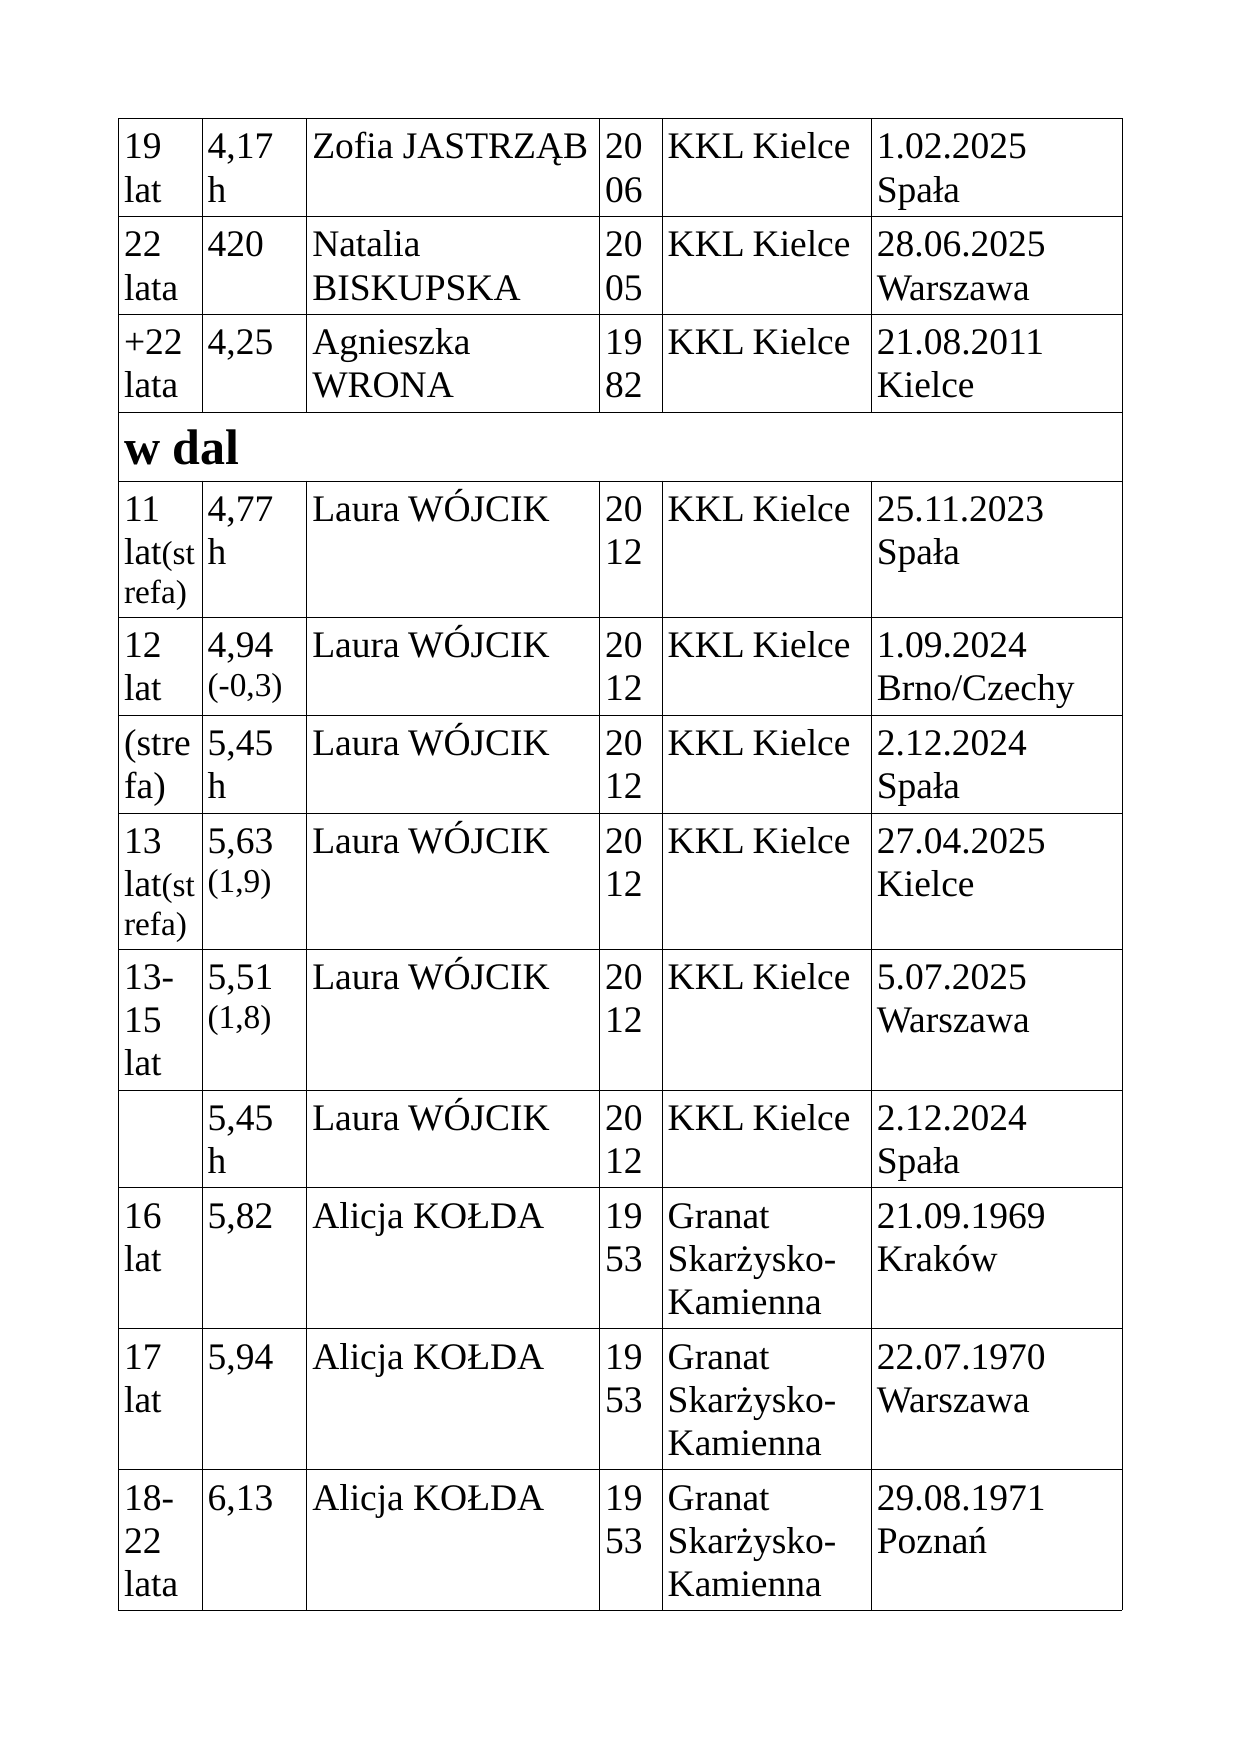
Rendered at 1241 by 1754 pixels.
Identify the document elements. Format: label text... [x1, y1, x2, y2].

table_cell 18-22 lata [119, 1470, 202, 1610]
table_cell KKL Kielce [663, 217, 871, 314]
table_cell Laura WÓJCIK [307, 618, 599, 714]
table_cell w dal [119, 413, 1122, 481]
table_cell 4,94 (-0,3) [203, 618, 306, 714]
table_cell 1.09.2024 Brno/Czechy [872, 618, 1122, 714]
table_cell 5,82 [203, 1188, 306, 1328]
table_cell 22.07.1970 Warszawa [872, 1329, 1122, 1469]
table_cell Laura WÓJCIK [307, 1091, 599, 1187]
table_cell KKL Kielce [663, 482, 871, 617]
table_cell 5.07.2025 Warszawa [872, 950, 1122, 1089]
table_cell Laura WÓJCIK [307, 814, 599, 948]
table_cell 13 lat(strefa) [119, 814, 202, 948]
table_cell 17 lat [119, 1329, 202, 1469]
table_cell KKL Kielce [663, 716, 871, 812]
table_cell 6,13 [203, 1470, 306, 1610]
table_cell 2012 [600, 482, 662, 617]
table_cell 5,45 h [203, 716, 306, 812]
table_cell Granat Skarżysko-Kamienna [663, 1329, 871, 1469]
table_cell 27.04.2025 Kielce [872, 814, 1122, 948]
table_cell KKL Kielce [663, 1091, 871, 1187]
table_cell Agnieszka WRONA [307, 315, 599, 412]
table_cell Granat Skarżysko-Kamienna [663, 1470, 871, 1610]
table_cell Granat Skarżysko-Kamienna [663, 1188, 871, 1328]
table_cell KKL Kielce [663, 950, 871, 1089]
table_cell [119, 1091, 202, 1187]
table_cell 5,94 [203, 1329, 306, 1469]
table_cell 420 [203, 217, 306, 314]
table_cell 5,51 (1,8) [203, 950, 306, 1089]
table_cell 22 lata [119, 217, 202, 314]
table_cell Laura WÓJCIK [307, 482, 599, 617]
table_cell 21.09.1969 Kraków [872, 1188, 1122, 1328]
table_cell 2.12.2024 Spała [872, 716, 1122, 812]
table_cell 2012 [600, 618, 662, 714]
table_cell 1.02.2025 Spała [872, 119, 1122, 216]
table_cell (strefa) [119, 716, 202, 812]
table_cell 21.08.2011 Kielce [872, 315, 1122, 412]
table_cell +22 lata [119, 315, 202, 412]
table_cell 1953 [600, 1188, 662, 1328]
table_cell Laura WÓJCIK [307, 950, 599, 1089]
table_cell KKL Kielce [663, 814, 871, 948]
table_cell 16 lat [119, 1188, 202, 1328]
table_cell KKL Kielce [663, 119, 871, 216]
table_cell 1982 [600, 315, 662, 412]
table_cell Alicja KOŁDA [307, 1470, 599, 1610]
table_cell 2006 [600, 119, 662, 216]
table_cell 2012 [600, 716, 662, 812]
table_cell 4,77 h [203, 482, 306, 617]
table_cell 2.12.2024 Spała [872, 1091, 1122, 1187]
table_cell Zofia JASTRZĄB [307, 119, 599, 216]
table_cell 28.06.2025 Warszawa [872, 217, 1122, 314]
table_cell Natalia BISKUPSKA [307, 217, 599, 314]
table_cell 2012 [600, 814, 662, 948]
table_cell 5,63 (1,9) [203, 814, 306, 948]
table_cell 13-15 lat [119, 950, 202, 1089]
table_cell 25.11.2023 Spała [872, 482, 1122, 617]
table_cell 2005 [600, 217, 662, 314]
table_cell 4,17 h [203, 119, 306, 216]
table_cell 2012 [600, 1091, 662, 1187]
table_cell 2012 [600, 950, 662, 1089]
table_cell 1953 [600, 1470, 662, 1610]
table_cell 5,45 h [203, 1091, 306, 1187]
table_cell 19 lat [119, 119, 202, 216]
table_cell 29.08.1971 Poznań [872, 1470, 1122, 1610]
table_cell KKL Kielce [663, 315, 871, 412]
table_cell Alicja KOŁDA [307, 1188, 599, 1328]
table_cell KKL Kielce [663, 618, 871, 714]
table_cell 12 lat [119, 618, 202, 714]
table_cell Laura WÓJCIK [307, 716, 599, 812]
table_cell 1953 [600, 1329, 662, 1469]
table_cell Alicja KOŁDA [307, 1329, 599, 1469]
table_cell 4,25 [203, 315, 306, 412]
table_cell 11 lat(strefa) [119, 482, 202, 617]
